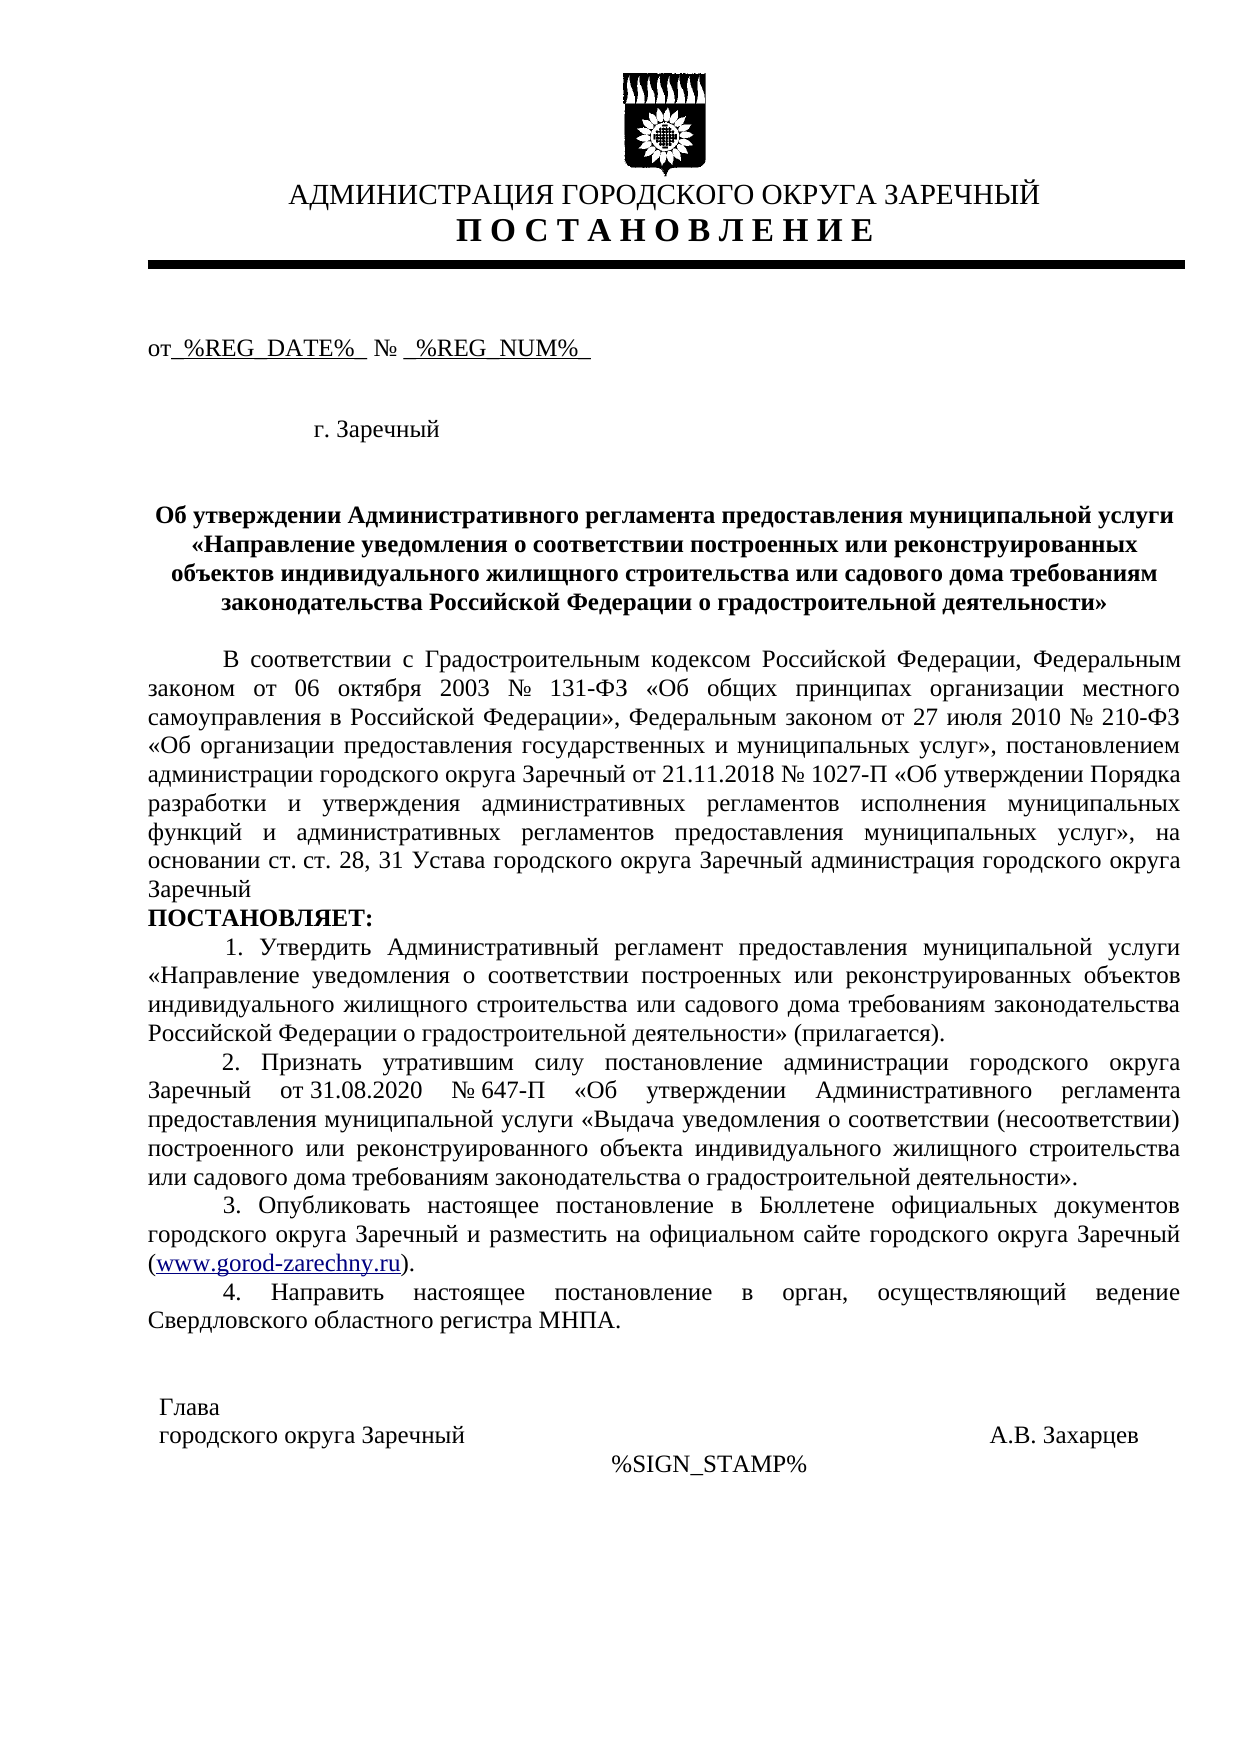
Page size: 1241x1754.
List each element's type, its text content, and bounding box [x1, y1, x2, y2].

table_cell %SIGN_STAMP% [600, 1449, 850, 1478]
table_header А.В. Захарцев [850, 1392, 1181, 1449]
text 1. Утвердить Административный регламент предоставления муниципальной услуги «Направление уведомления о соответствии построенных или реконструированных объектов индивидуального жилищного строительства или садового дома требованиям законодательства Российской Федерации о градостроительной деятельности» (прилагается). [148, 932, 1181, 1047]
text от_%REG_DATE%_ № _%REG_NUM%_ [148, 333, 1181, 361]
text 3. Опубликовать настоящее постановление в Бюллетене официальных документов городского округа Заречный и разместить на официальном сайте городского округа Заречный (www.gorod-zarechny.ru). [148, 1191, 1181, 1277]
text п о с т а н о в л е н и е [148, 211, 1181, 249]
text г. Заречный [148, 414, 606, 443]
text Об утверждении Административного регламента предоставления муниципальной услуги «Направление уведомления о соответствии построенных или реконструированных объектов индивидуального жилищного строительства или садового дома требованиям законодательства Российской Федерации о градостроительной деятельности» [148, 501, 1181, 616]
text 4. Направить настоящее постановление в орган, осуществляющий ведение Свердловского областного регистра МНПА. [148, 1277, 1181, 1334]
text 2. Признать утратившим силу постановление администрации городского округа Заречный от 31.08.2020 № 647-П «Об утверждении Административного регламента предоставления муниципальной услуги «Выдача уведомления о соответствии (несоответствии) построенного или реконструированного объекта индивидуального жилищного строительства или садового дома требованиям законодательства о градостроительной деятельности». [148, 1047, 1181, 1191]
table_header [600, 1392, 850, 1449]
table_cell [850, 1449, 1181, 1478]
text АДМИНИСТРАЦИЯ ГОРОДСКОГО ОКРУГА ЗАРЕЧНЫЙ [148, 177, 1181, 211]
text В соответствии с Градостроительным кодексом Российской Федерации, Федеральным законом от 06 октября 2003 № 131-ФЗ «Об общих принципах организации местного самоуправления в Российской Федерации», Федеральным законом от 27 июля 2010 № 210-ФЗ «Об организации предоставления государственных и муниципальных услуг», постановлением администрации городского округа Заречный от 21.11.2018 № 1027-П «Об утверждении Порядка разработки и утверждения административных регламентов исполнения муниципальных функций и административных регламентов предоставления муниципальных услуг», на основании ст. ст. 28, 31 Устава городского округа Заречный администрация городского округа Заречный [148, 644, 1181, 903]
table_cell [148, 1449, 600, 1478]
table_header Глава городского округа Заречный [148, 1392, 600, 1449]
text ПОСТАНОВЛЯЕТ: [148, 903, 1181, 932]
